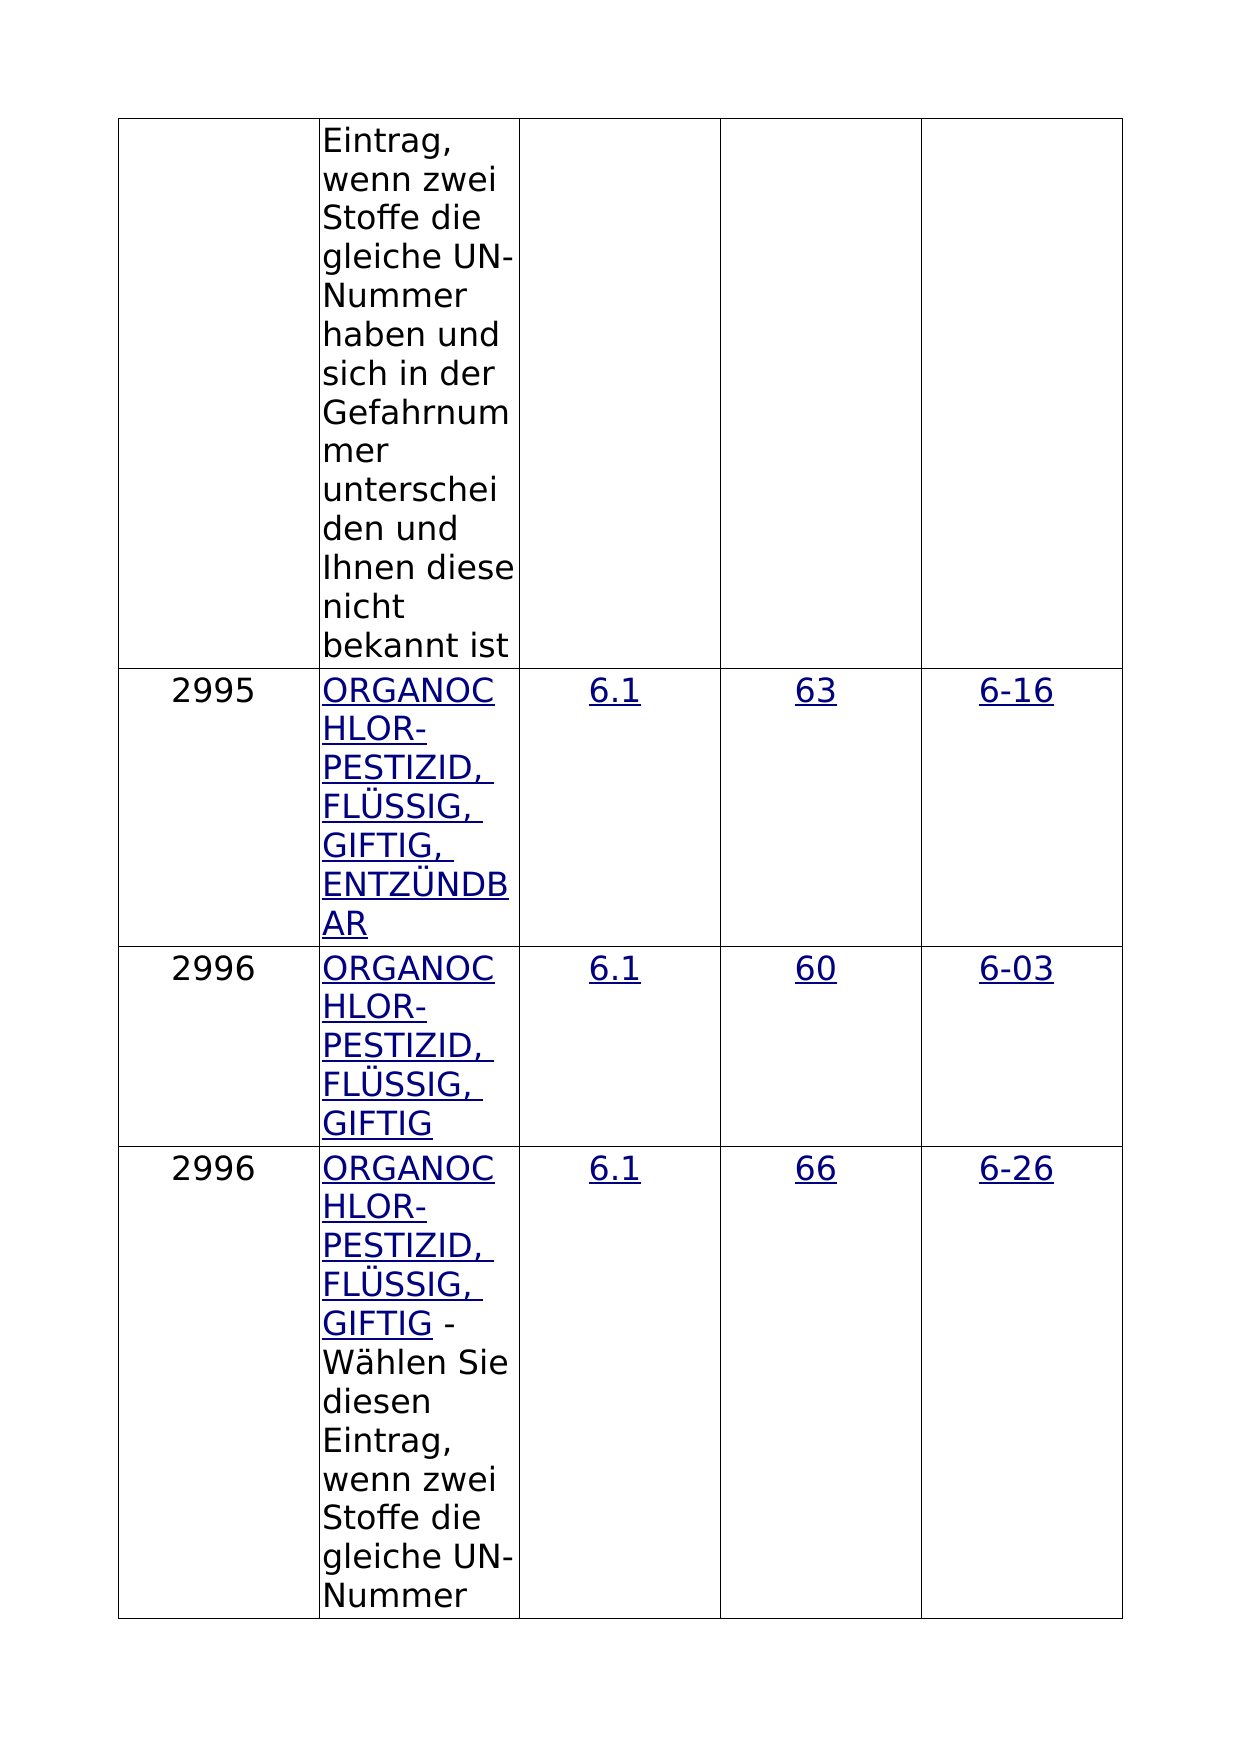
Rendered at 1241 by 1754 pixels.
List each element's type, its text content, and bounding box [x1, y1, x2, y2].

table_cell 2996 [119, 1147, 319, 1618]
table_cell [119, 119, 319, 668]
table_cell ORGANOCHLOR-PESTIZID, FLÜSSIG, GIFTIG, ENTZÜNDBAR [320, 669, 519, 946]
table_cell Eintrag, wenn zwei Stoffe die gleiche UN-Nummer haben und sich in der Gefahrnummer unterscheiden und Ihnen diese nicht bekannt ist [320, 119, 519, 668]
table_cell 6-03 [922, 947, 1122, 1146]
table_cell 2995 [119, 669, 319, 946]
table_cell 6.1 [520, 669, 720, 946]
table_cell 6-26 [922, 1147, 1122, 1618]
table_cell 2996 [119, 947, 319, 1146]
table_cell 6.1 [520, 947, 720, 1146]
table_cell 66 [721, 1147, 921, 1618]
table_cell [721, 119, 921, 668]
table_cell 60 [721, 947, 921, 1146]
table_cell [922, 119, 1122, 668]
table_cell ORGANOCHLOR-PESTIZID, FLÜSSIG, GIFTIG [320, 947, 519, 1146]
table_cell 6-16 [922, 669, 1122, 946]
table_cell ORGANOCHLOR-PESTIZID, FLÜSSIG, GIFTIG - Wählen Sie diesen Eintrag, wenn zwei Stoffe die gleiche UN-Nummer [320, 1147, 519, 1618]
table_cell [520, 119, 720, 668]
table_cell 63 [721, 669, 921, 946]
table_cell 6.1 [520, 1147, 720, 1618]
